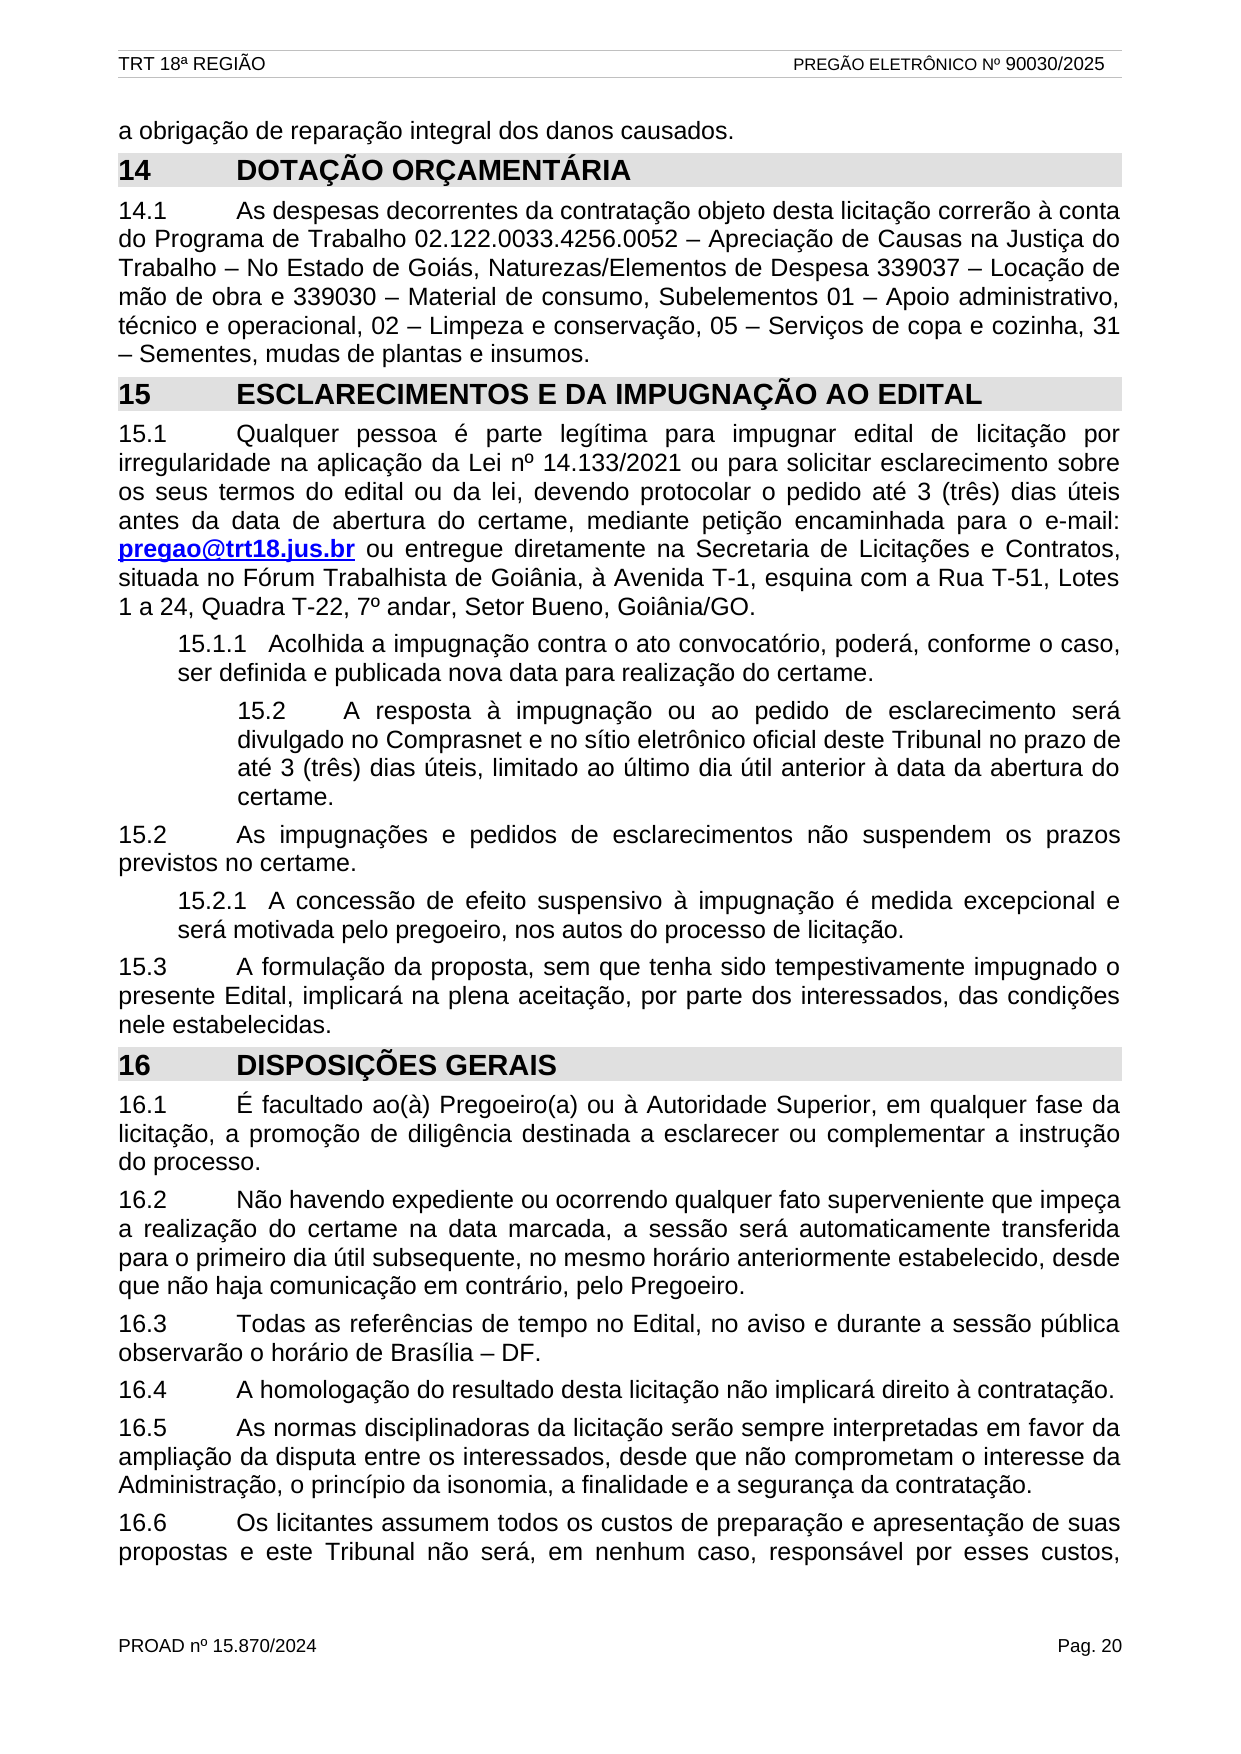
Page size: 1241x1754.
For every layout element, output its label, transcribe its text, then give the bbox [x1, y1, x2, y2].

text 15.2 A resposta à impugnação ou ao pedido de esclarecimento será divulgado no Comprasnet e no sítio eletrônico oficial deste Tribunal no prazo de até 3 (três) dias úteis, limitado ao último dia útil anterior à data da abertura do certame. [237, 696, 1122, 811]
text 16.6 Os licitantes assumem todos os custos de preparação e apresentação de suas propostas e este Tribunal não será, em nenhum caso, responsável por esses custos, [118, 1508, 1122, 1565]
text 14.1 As despesas decorrentes da contratação objeto desta licitação correrão à conta do Programa de Trabalho 02.122.0033.4256.0052 – Apreciação de Causas na Justiça do Trabalho – No Estado de Goiás, Naturezas/Elementos de Despesa 339037 – Locação de mão de obra e 339030 – Material de consumo, Subelementos 01 – Apoio administrativo, técnico e operacional, 02 – Limpeza e conservação, 05 – Serviços de copa e cozinha, 31 – Sementes, mudas de plantas e insumos. [118, 196, 1122, 368]
text 16.1 É facultado ao(à) Pregoeiro(a) ou à Autoridade Superior, em qualquer fase da licitação, a promoção de diligência destinada a esclarecer ou complementar a instrução do processo. [118, 1090, 1122, 1176]
text 14 DOTAÇÃO ORÇAMENTÁRIA [118, 153, 1122, 187]
text 16.5 As normas disciplinadoras da licitação serão sempre interpretadas em favor da ampliação da disputa entre os interessados, desde que não comprometam o interesse da Administração, o princípio da isonomia, a finalidade e a segurança da contratação. [118, 1413, 1122, 1499]
text 15.1.1 Acolhida a impugnação contra o ato convocatório, poderá, conforme o caso, ser definida e publicada nova data para realização do certame. [177, 629, 1122, 687]
text 15 ESCLARECIMENTOS E DA IMPUGNAÇÃO AO EDITAL [118, 377, 1122, 411]
text 15.3 A formulação da proposta, sem que tenha sido tempestivamente impugnado o presente Edital, implicará na plena aceitação, por parte dos interessados, das condições nele estabelecidas. [118, 952, 1122, 1039]
text 15.2.1 A concessão de efeito suspensivo à impugnação é medida excepcional e será motivada pelo pregoeiro, nos autos do processo de licitação. [177, 886, 1122, 943]
text a obrigação de reparação integral dos danos causados. [118, 116, 1122, 144]
text 16.3 Todas as referências de tempo no Edital, no aviso e durante a sessão pública observarão o horário de Brasília – DF. [118, 1309, 1122, 1366]
text 15.2 As impugnações e pedidos de esclarecimentos não suspendem os prazos previstos no certame. [118, 820, 1122, 877]
text 16.4 A homologação do resultado desta licitação não implicará direito à contratação. [118, 1375, 1122, 1404]
text 16.2 Não havendo expediente ou ocorrendo qualquer fato superveniente que impeça a realização do certame na data marcada, a sessão será automaticamente transferida para o primeiro dia útil subsequente, no mesmo horário anteriormente estabelecido, desde que não haja comunicação em contrário, pelo Pregoeiro. [118, 1185, 1122, 1300]
text 16 DISPOSIÇÕES GERAIS [118, 1047, 1122, 1081]
text 15.1 Qualquer pessoa é parte legítima para impugnar edital de licitação por irregularidade na aplicação da Lei nº 14.133/2021 ou para solicitar esclarecimento sobre os seus termos do edital ou da lei, devendo protocolar o pedido até 3 (três) dias úteis antes da data de abertura do certame, mediante petição encaminhada para o e-mail: pregao@trt18.jus.br ou entregue diretamente na Secretaria de Licitações e Contratos, situada no Fórum Trabalhista de Goiânia, à Avenida T-1, esquina com a Rua T-51, Lotes 1 a 24, Quadra T-22, 7º andar, Setor Bueno, Goiânia/GO. [118, 419, 1122, 621]
